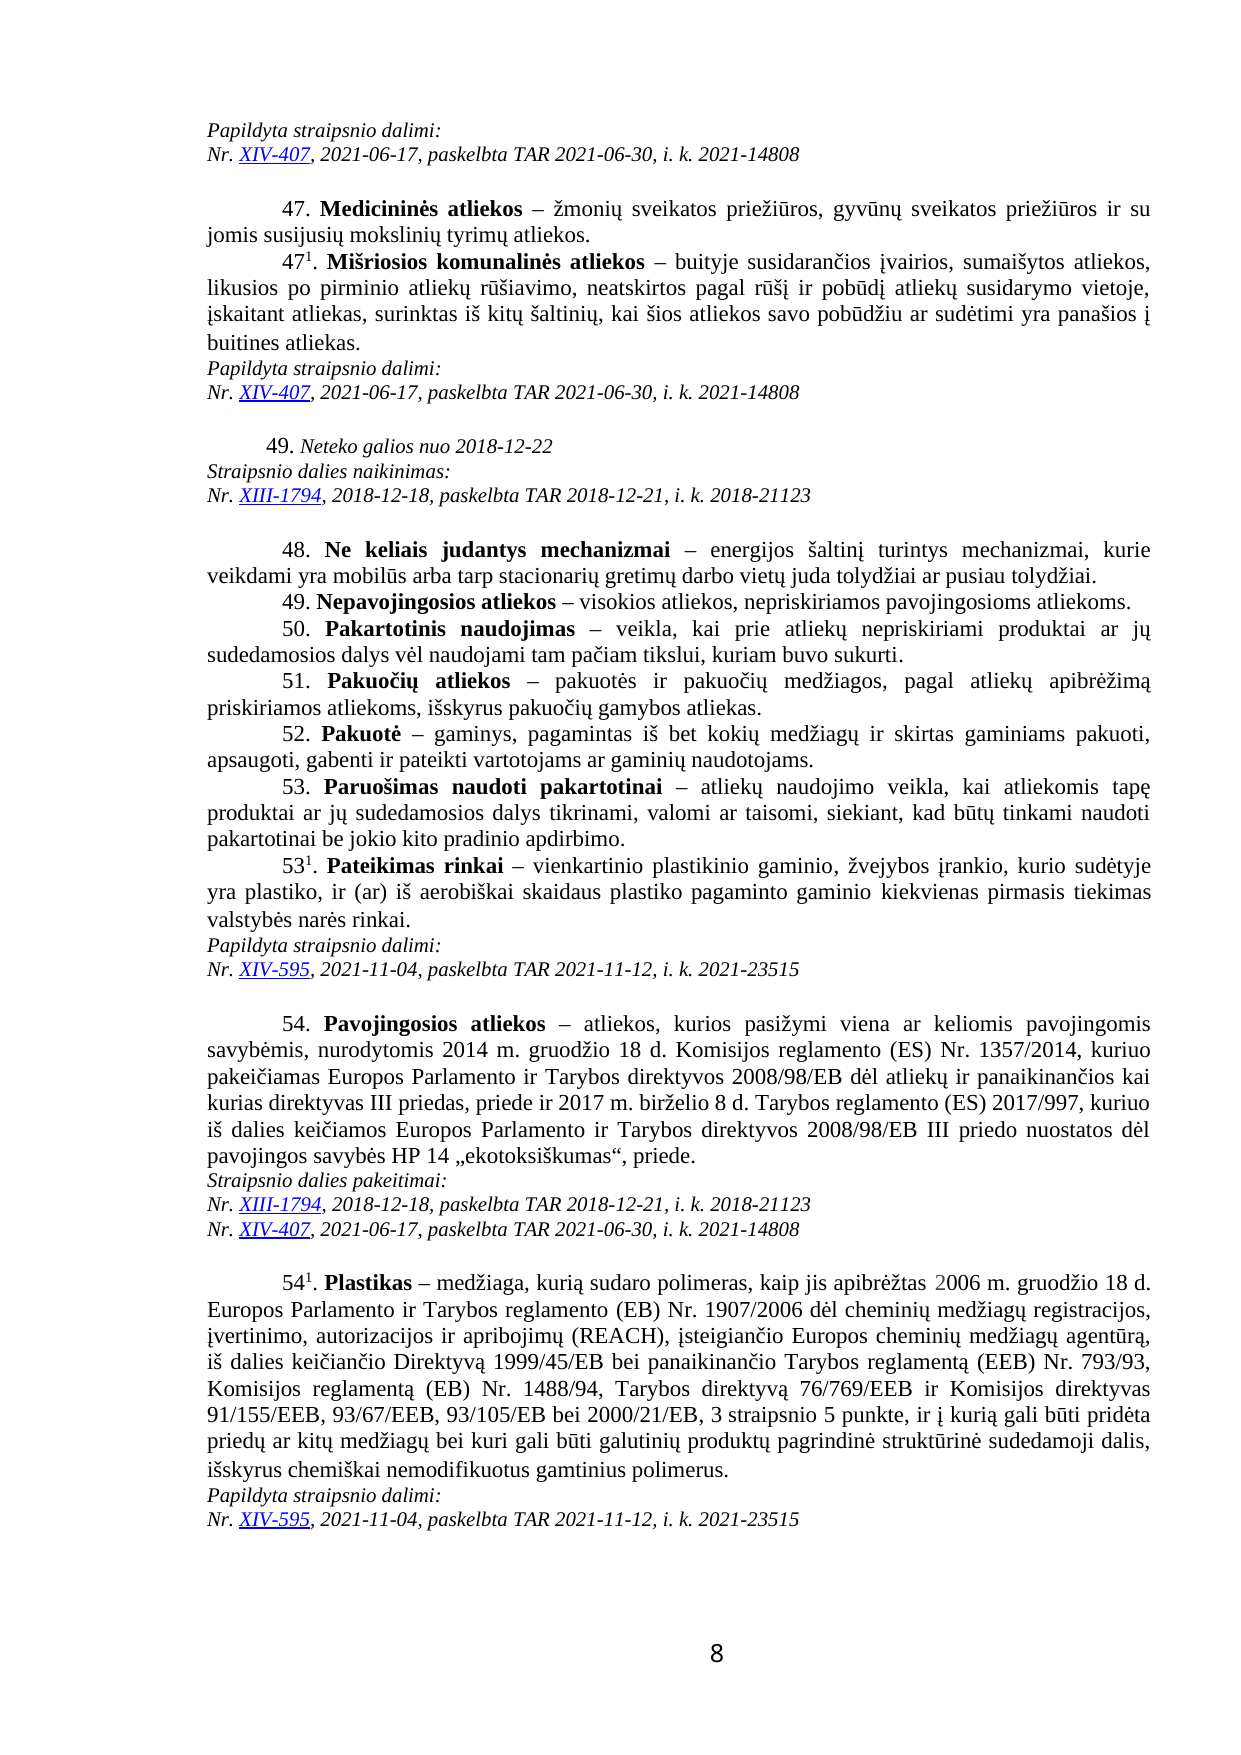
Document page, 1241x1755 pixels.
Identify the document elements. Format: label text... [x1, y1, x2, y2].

text Nr. XIII-1794, 2018-12-18, paskelbta TAR 2018-12-21, i. k. 2018-21123 [207, 1192, 1152, 1216]
text 47. Medicininės atliekos – žmonių sveikatos priežiūros, gyvūnų sveikatos priežiūros ir su jomis susijusių mokslinių tyrimų atliekos. [207, 195, 1152, 248]
text 49. Neteko galios nuo 2018-12-22 [207, 432, 1152, 459]
text 54. Pavojingosios atliekos – atliekos, kurios pasižymi viena ar keliomis pavojingomis savybėmis, nurodytomis 2014 m. gruodžio 18 d. Komisijos reglamento (ES) Nr. 1357/2014, kuriuo pakeičiamas Europos Parlamento ir Tarybos direktyvos 2008/98/EB dėl atliekų ir panaikinančios kai kurias direktyvas III priedas, priede ir 2017 m. birželio 8 d. Tarybos reglamento (ES) 2017/997, kuriuo iš dalies keičiamos Europos Parlamento ir Tarybos direktyvos 2008/98/EB III priedo nuostatos dėl pavojingos savybės HP 14 „ekotoksiškumas“, priede. [207, 1010, 1152, 1168]
text 49. Nepavojingosios atliekos – visokios atliekos, nepriskiriamos pavojingosioms atliekoms. [207, 588, 1152, 615]
text 50. Pakartotinis naudojimas – veikla, kai prie atliekų nepriskiriami produktai ar jų sudedamosios dalys vėl naudojami tam pačiam tikslui, kuriam buvo sukurti. [207, 615, 1152, 667]
text Papildyta straipsnio dalimi: [207, 356, 1152, 379]
text Nr. XIV-595, 2021-11-04, paskelbta TAR 2021-11-12, i. k. 2021-23515 [207, 1507, 1152, 1531]
text Papildyta straipsnio dalimi: [207, 1482, 1152, 1507]
text 471. Mišriosios komunalinės atliekos – buityje susidarančios įvairios, sumaišytos atliekos, likusios po pirminio atliekų rūšiavimo, neatskirtos pagal rūšį ir pobūdį atliekų susidarymo vietoje, įskaitant atliekas, surinktas iš kitų šaltinių, kai šios atliekos savo pobūdžiu ar sudėtimi yra panašios į buitines atliekas. [207, 248, 1152, 356]
text Straipsnio dalies naikinimas: [207, 459, 1152, 483]
text Nr. XIII-1794, 2018-12-18, paskelbta TAR 2018-12-21, i. k. 2018-21123 [207, 483, 1152, 507]
text 48. Ne keliais judantys mechanizmai – energijos šaltinį turintys mechanizmai, kurie veikdami yra mobilūs arba tarp stacionarių gretimų darbo vietų juda tolydžiai ar pusiau tolydžiai. [207, 536, 1152, 588]
text Nr. XIV-407, 2021-06-17, paskelbta TAR 2021-06-30, i. k. 2021-14808 [207, 1216, 1152, 1241]
text 531. Pateikimas rinkai – vienkartinio plastikinio gaminio, žvejybos įrankio, kurio sudėtyje yra plastiko, ir (ar) iš aerobiškai skaidaus plastiko pagaminto gaminio kiekvienas pirmasis tiekimas valstybės narės rinkai. [207, 852, 1152, 933]
text 541. Plastikas – medžiaga, kurią sudaro polimeras, kaip jis apibrėžtas 2006 m. gruodžio 18 d. Europos Parlamento ir Tarybos reglamento (EB) Nr. 1907/2006 dėl cheminių medžiagų registracijos, įvertinimo, autorizacijos ir apribojimų (REACH), įsteigiančio Europos cheminių medžiagų agentūrą, iš dalies keičiančio Direktyvą 1999/45/EB bei panaikinančio Tarybos reglamentą (EEB) Nr. 793/93, Komisijos reglamentą (EB) Nr. 1488/94, Tarybos direktyvą 76/769/EEB ir Komisijos direktyvas 91/155/EEB, 93/67/EEB, 93/105/EB bei 2000/21/EB, 3 straipsnio 5 punkte, ir į kurią gali būti pridėta priedų ar kitų medžiagų bei kuri gali būti galutinių produktų pagrindinė struktūrinė sudedamoji dalis, išskyrus chemiškai nemodifikuotus gamtinius polimerus. [207, 1269, 1152, 1482]
text 53. Paruošimas naudoti pakartotinai – atliekų naudojimo veikla, kai atliekomis tapę produktai ar jų sudedamosios dalys tikrinami, valomi ar taisomi, siekiant, kad būtų tinkami naudoti pakartotinai be jokio kito pradinio apdirbimo. [207, 773, 1152, 852]
text Nr. XIV-595, 2021-11-04, paskelbta TAR 2021-11-12, i. k. 2021-23515 [207, 957, 1152, 981]
text Papildyta straipsnio dalimi: [207, 118, 1152, 142]
text 51. Pakuočių atliekos – pakuotės ir pakuočių medžiagos, pagal atliekų apibrėžimą priskiriamos atliekoms, išskyrus pakuočių gamybos atliekas. [207, 667, 1152, 720]
text Nr. XIV-407, 2021-06-17, paskelbta TAR 2021-06-30, i. k. 2021-14808 [207, 142, 1152, 166]
text Nr. XIV-407, 2021-06-17, paskelbta TAR 2021-06-30, i. k. 2021-14808 [207, 379, 1152, 404]
text Straipsnio dalies pakeitimai: [207, 1168, 1152, 1192]
text 52. Pakuotė – gaminys, pagamintas iš bet kokių medžiagų ir skirtas gaminiams pakuoti, apsaugoti, gabenti ir pateikti vartotojams ar gaminių naudotojams. [207, 720, 1152, 773]
text Papildyta straipsnio dalimi: [207, 933, 1152, 957]
